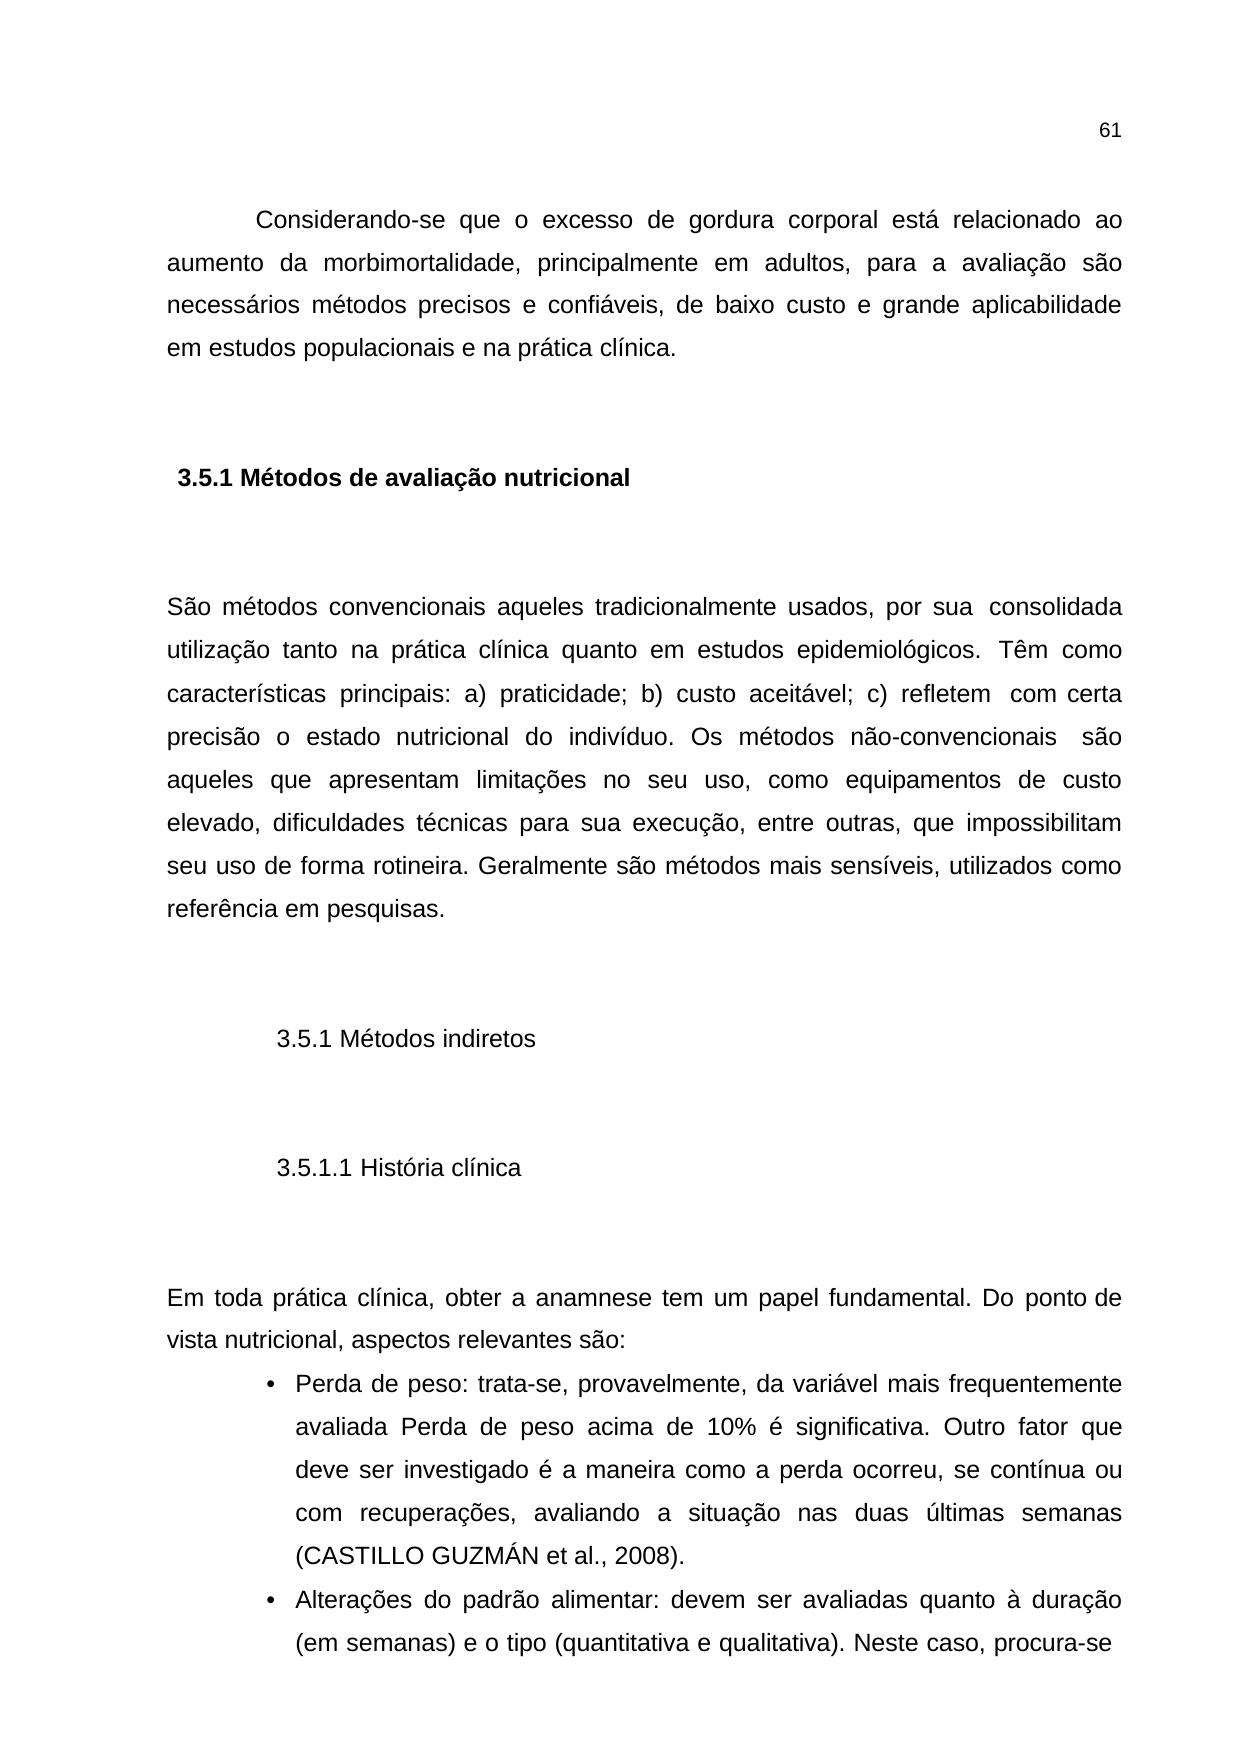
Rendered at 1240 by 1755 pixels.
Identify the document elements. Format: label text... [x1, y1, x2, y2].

list História clínica [188, 1153, 1133, 1182]
text Considerando-se que o excesso de gordura corporal está relacionado ao aumento da morbimortalidade, principalmente em adultos, para a avaliação são necessários métodos precisos e confiáveis, de baixo custo e grande aplicabilidade em estudos populacionais e na prática clínica. [167, 205, 1122, 362]
subtitle 3.5.1 Métodos de avaliação nutricional [177, 463, 1133, 492]
text São métodos convencionais aqueles tradicionalmente usados, por sua consolidada utilização tanto na prática clínica quanto em estudos epidemiológicos. Têm como características principais: a) praticidade; b) custo aceitável; c) refletem com certa precisão o estado nutricional do indivíduo. Os métodos não-convencionais são aqueles que apresentam limitações no seu uso, como equipamentos de custo elevado, dificuldades técnicas para sua execução, entre outras, que impossibilitam seu uso de forma rotineira. Geralmente são métodos mais sensíveis, utilizados como referência em pesquisas. [167, 592, 1123, 923]
list Perda de peso: trata-se, provavelmente, da variável mais frequentemente avaliada Perda de peso acima de 10% é significativa. Outro fator que deve ser investigado é a maneira como a perda ocorreu, se contínua ou com recuperações, avaliando a situação nas duas últimas semanas (CASTILLO GUZMÁN et al., 2008). [266, 1369, 1123, 1570]
text Em toda prática clínica, obter a anamnese tem um papel fundamental. Do ponto de vista nutricional, aspectos relevantes são: [167, 1283, 1123, 1354]
list Métodos indiretos [188, 1024, 1133, 1053]
list Alterações do padrão alimentar: devem ser avaliadas quanto à duração (em semanas) e o tipo (quantitativa e qualitativa). Neste caso, procura-se [266, 1585, 1123, 1657]
